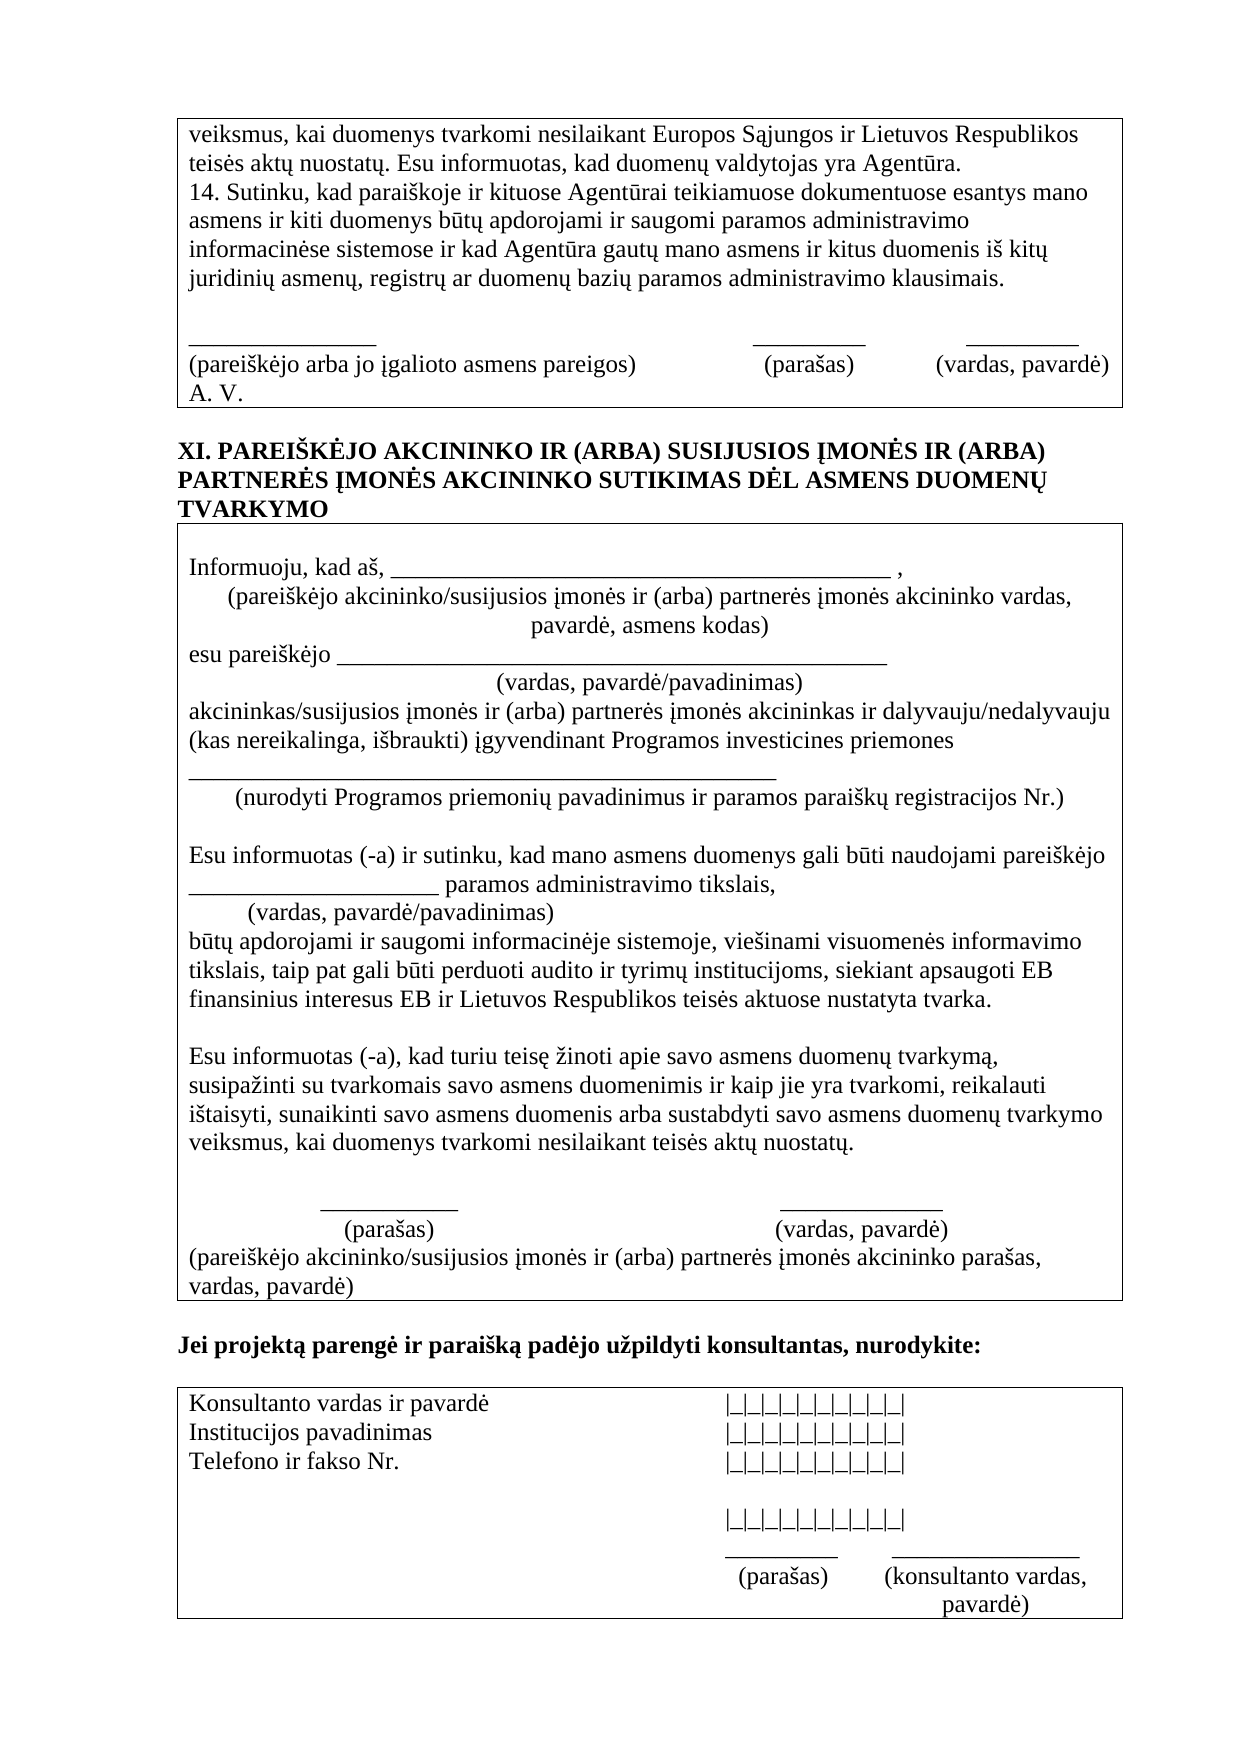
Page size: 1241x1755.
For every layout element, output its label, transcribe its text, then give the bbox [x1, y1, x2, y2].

table_cell [178, 1532, 714, 1618]
table_header |_|_|_|_|_|_|_|_|_|_| [714, 1388, 1122, 1417]
table_cell Institucijos pavadinimas [178, 1417, 714, 1446]
table_header veiksmus, kai duomenys tvarkomi nesilaikant Europos Sąjungos ir Lietuvos Respublikos teisės aktų nuostatų. Esu informuotas, kad duomenų valdytojas yra Agentūra. 14. Sutinku, kad paraiškoje ir kituose Agentūrai teikiamuose dokumentuose esantys mano asmens ir kiti duomenys būtų apdorojami ir saugomi paramos administravimo informacinėse sistemose ir kad Agentūra gautų mano asmens ir kitus duomenis iš kitų juridinių asmenų, registrų ar duomenų bazių paramos administravimo klausimais. [178, 119, 1122, 320]
table_cell _________ (parašas) [695, 320, 923, 407]
table_cell _________ (vardas, pavardė) [923, 320, 1122, 407]
table_cell ___________ (parašas) [178, 1185, 601, 1242]
table_cell _______________ (pareiškėjo arba jo įgalioto asmens pareigos) A. V. [178, 320, 695, 407]
table_header Informuoju, kad aš, ________________________________________ , (pareiškėjo akcininko/susijusios įmonės ir (arba) partnerės įmonės akcininko vardas, pavardė, asmens kodas) esu pareiškėjo ____________________________________________ (vardas, pavardė/pavadinimas) akcininkas/susijusios įmonės ir (arba) partnerės įmonės akcininkas ir dalyvauju/nedalyvauju (kas nereikalinga, išbraukti) įgyvendinant Programos investicines priemones _______________________________________________ (nurodyti Programos priemonių pavadinimus ir paramos paraiškų registracijos Nr.) Esu informuotas (-a) ir sutinku, kad mano asmens duomenys gali būti naudojami pareiškėjo ____________________ paramos administravimo tikslais, (vardas, pavardė/pavadinimas) būtų apdorojami ir saugomi informacinėje sistemoje, viešinami visuomenės informavimo tikslais, taip pat gali būti perduoti audito ir tyrimų institucijoms, siekiant apsaugoti EB finansinius interesus EB ir Lietuvos Respublikos teisės aktuose nustatyta tvarka. Esu informuotas (-a), kad turiu teisę žinoti apie savo asmens duomenų tvarkymą, susipažinti su tvarkomais savo asmens duomenimis ir kaip jie yra tvarkomi, reikalauti ištaisyti, sunaikinti savo asmens duomenis arba sustabdyti savo asmens duomenų tvarkymo veiksmus, kai duomenys tvarkomi nesilaikant teisės aktų nuostatų. [178, 524, 1122, 1185]
text XI. PAREIŠKĖJO AKCININKO IR (ARBA) SUSIJUSIOS ĮMONĖS IR (ARBA) PARTNERĖS ĮMONĖS AKCININKO SUTIKIMAS DĖL ASMENS DUOMENŲ TVARKYMO [177, 436, 1122, 523]
table_cell (pareiškėjo akcininko/susijusios įmonės ir (arba) partnerės įmonės akcininko parašas, vardas, pavardė) [178, 1243, 1122, 1300]
table_cell |_|_|_|_|_|_|_|_|_|_| [714, 1417, 1122, 1446]
text Jei projektą parengė ir paraišką padėjo užpildyti konsultantas, nurodykite: [177, 1330, 1122, 1358]
table_cell |_|_|_|_|_|_|_|_|_|_| |_|_|_|_|_|_|_|_|_|_| [714, 1446, 1122, 1532]
table_cell _________ (parašas) [714, 1532, 849, 1618]
table_cell _______________ (konsultanto vardas, pavardė) [849, 1532, 1122, 1618]
table_cell Telefono ir fakso Nr. [178, 1446, 714, 1532]
table_cell _____________ (vardas, pavardė) [601, 1185, 1122, 1242]
table_header Konsultanto vardas ir pavardė [178, 1388, 714, 1417]
